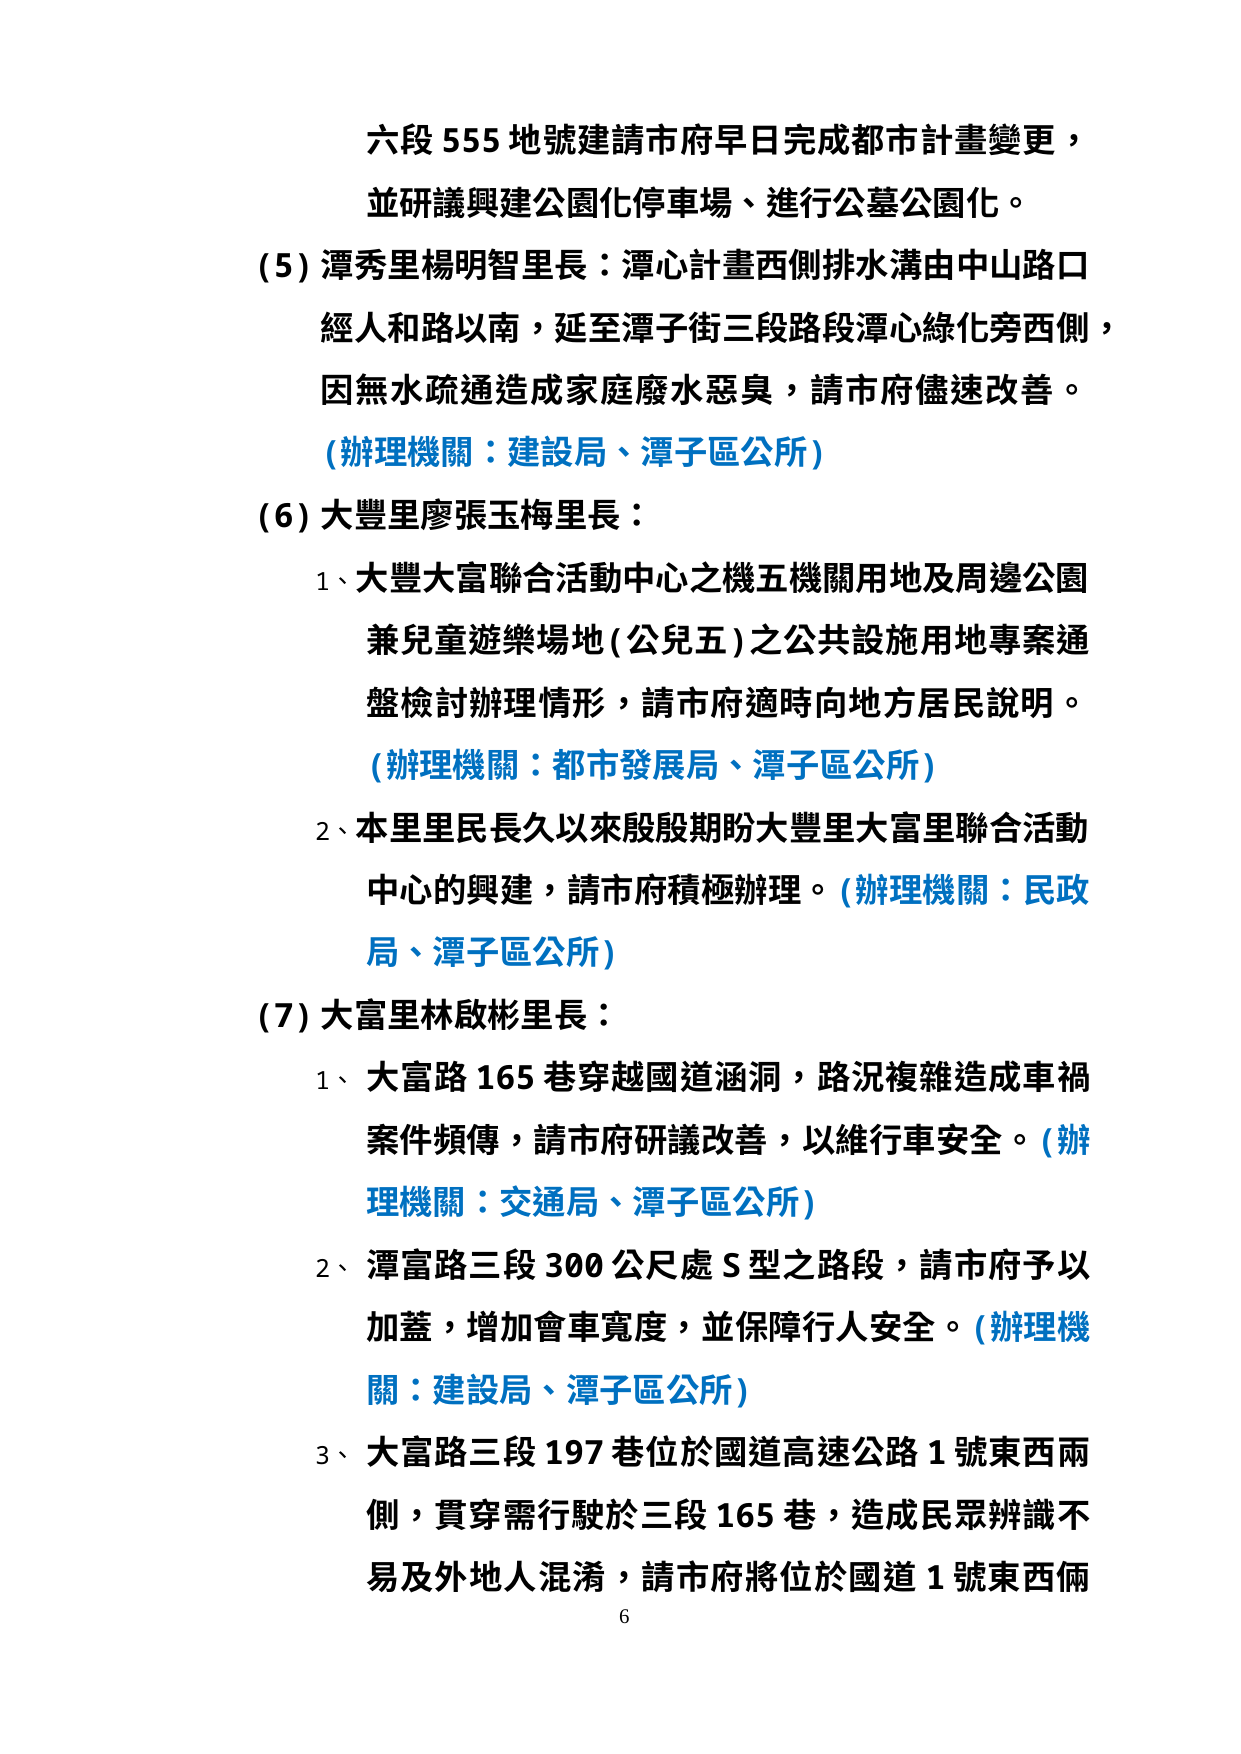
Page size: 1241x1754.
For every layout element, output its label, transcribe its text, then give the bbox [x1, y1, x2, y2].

list 潭秀里楊明智里長：潭心計畫西側排水溝由中山路口經人和路以南，延至潭子街三段路段潭心綠化旁西側，因無水疏通造成家庭廢水惡臭，請市府儘速改善。(辦理機關：建設局、潭子區公所) [253, 221, 1090, 471]
list 大豐里廖張玉梅里長： [253, 471, 1090, 534]
list 潭富路三段300公尺處S型之路段，請市府予以加蓋，增加會車寬度，並保障行人安全。(辦理機關：建設局、潭子區公所) [315, 1221, 1090, 1409]
list 本里里民長久以來殷殷期盼大豐里大富里聯合活動中心的興建，請市府積極辦理。(辦理機關：民政局、潭子區公所) [315, 784, 1090, 971]
list 大富里林啟彬里長： [253, 971, 1090, 1034]
list 大豐大富聯合活動中心之機五機關用地及周邊公園兼兒童遊樂場地(公兒五)之公共設施用地專案通盤檢討辦理情形，請市府適時向地方居民說明。(辦理機關：都市發展局、潭子區公所) [315, 534, 1090, 784]
list 大富路165巷穿越國道涵洞，路況複雜造成車禍案件頻傳，請市府研議改善，以維行車安全。(辦理機關：交通局、潭子區公所) [315, 1034, 1090, 1221]
list 大富路三段197巷位於國道高速公路1號東西兩側，貫穿需行駛於三段165巷，造成民眾辨識不易及外地人混淆，請市府將位於國道1號東西倆 [315, 1409, 1090, 1596]
list 六段555地號建請市府早日完成都市計畫變更，並研議興建公園化停車場、進行公墓公園化。 [315, 96, 1090, 221]
